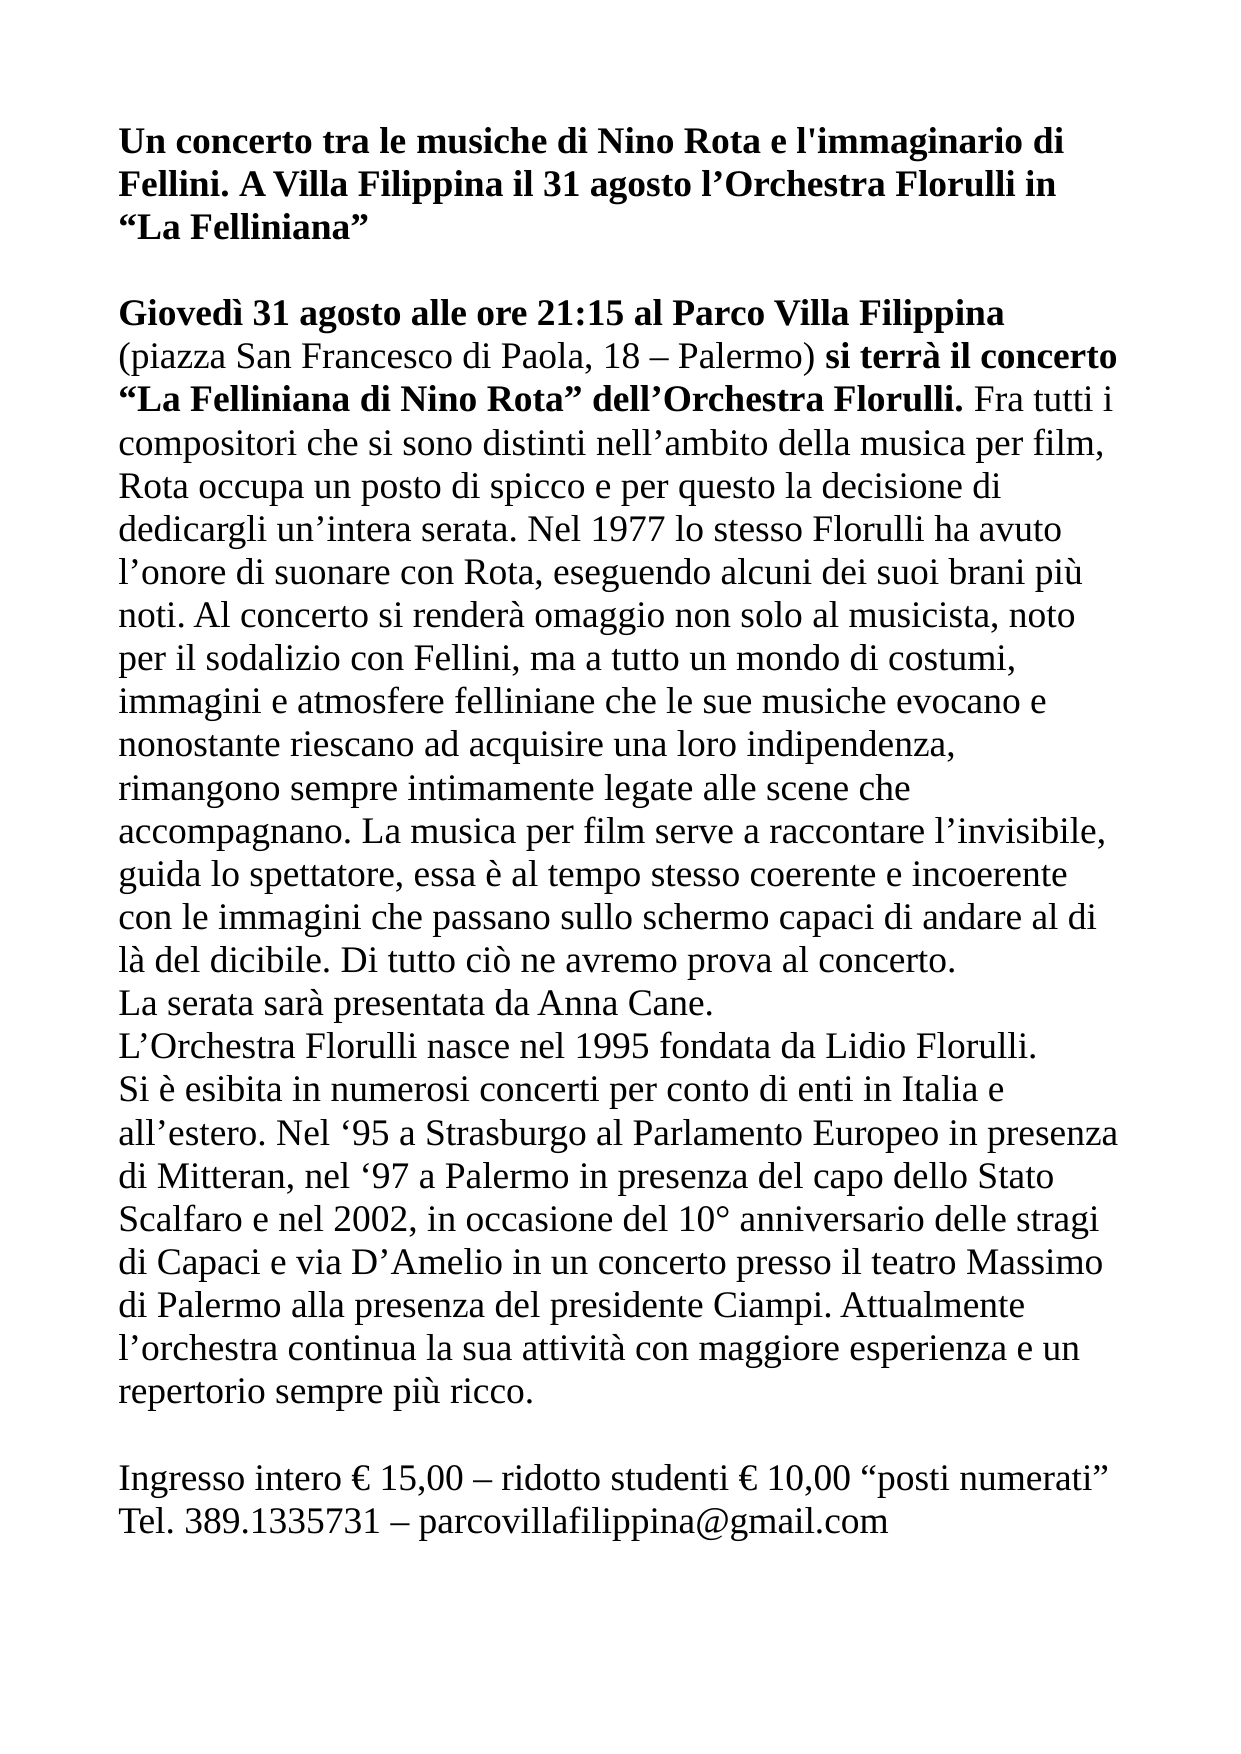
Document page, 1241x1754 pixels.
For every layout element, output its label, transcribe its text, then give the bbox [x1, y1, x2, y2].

text La serata sarà presentata da Anna Cane. [118, 981, 1122, 1024]
text Ingresso intero € 15,00 – ridotto studenti € 10,00 “posti numerati” [118, 1455, 1122, 1498]
text Si è esibita in numerosi concerti per conto di enti in Italia e all’estero. Nel ‘95 a Strasburgo al Parlamento Europeo in presenza di Mitteran, nel ‘97 a Palermo in presenza del capo dello Stato Scalfaro e nel 2002, in occasione del 10° anniversario delle stragi di Capaci e via D’Amelio in un concerto presso il teatro Massimo di Palermo alla presenza del presidente Ciampi. Attualmente l’orchestra continua la sua attività con maggiore esperienza e un repertorio sempre più ricco. [118, 1067, 1122, 1412]
text L’Orchestra Florulli nasce nel 1995 fondata da Lidio Florulli. [118, 1024, 1122, 1067]
text Un concerto tra le musiche di Nino Rota e l'immaginario di Fellini. A Villa Filippina il 31 agosto l’Orchestra Florulli in “La Felliniana” [118, 118, 1122, 247]
text Giovedì 31 agosto alle ore 21:15 al Parco Villa Filippina (piazza San Francesco di Paola, 18 – Palermo) si terrà il concerto “La Felliniana di Nino Rota” dell’Orchestra Florulli. Fra tutti i compositori che si sono distinti nell’ambito della musica per film, Rota occupa un posto di spicco e per questo la decisione di dedicargli un’intera serata. Nel 1977 lo stesso Florulli ha avuto l’onore di suonare con Rota, eseguendo alcuni dei suoi brani più noti. Al concerto si renderà omaggio non solo al musicista, noto per il sodalizio con Fellini, ma a tutto un mondo di costumi, immagini e atmosfere felliniane che le sue musiche evocano e nonostante riescano ad acquisire una loro indipendenza, rimangono sempre intimamente legate alle scene che accompagnano. La musica per film serve a raccontare l’invisibile, guida lo spettatore, essa è al tempo stesso coerente e incoerente [118, 291, 1122, 894]
text Tel. 389.1335731 – parcovillafilippina@gmail.com [118, 1498, 1122, 1541]
text con le immagini che passano sullo schermo capaci di andare al di là del dicibile. Di tutto ciò ne avremo prova al concerto. [118, 894, 1122, 981]
